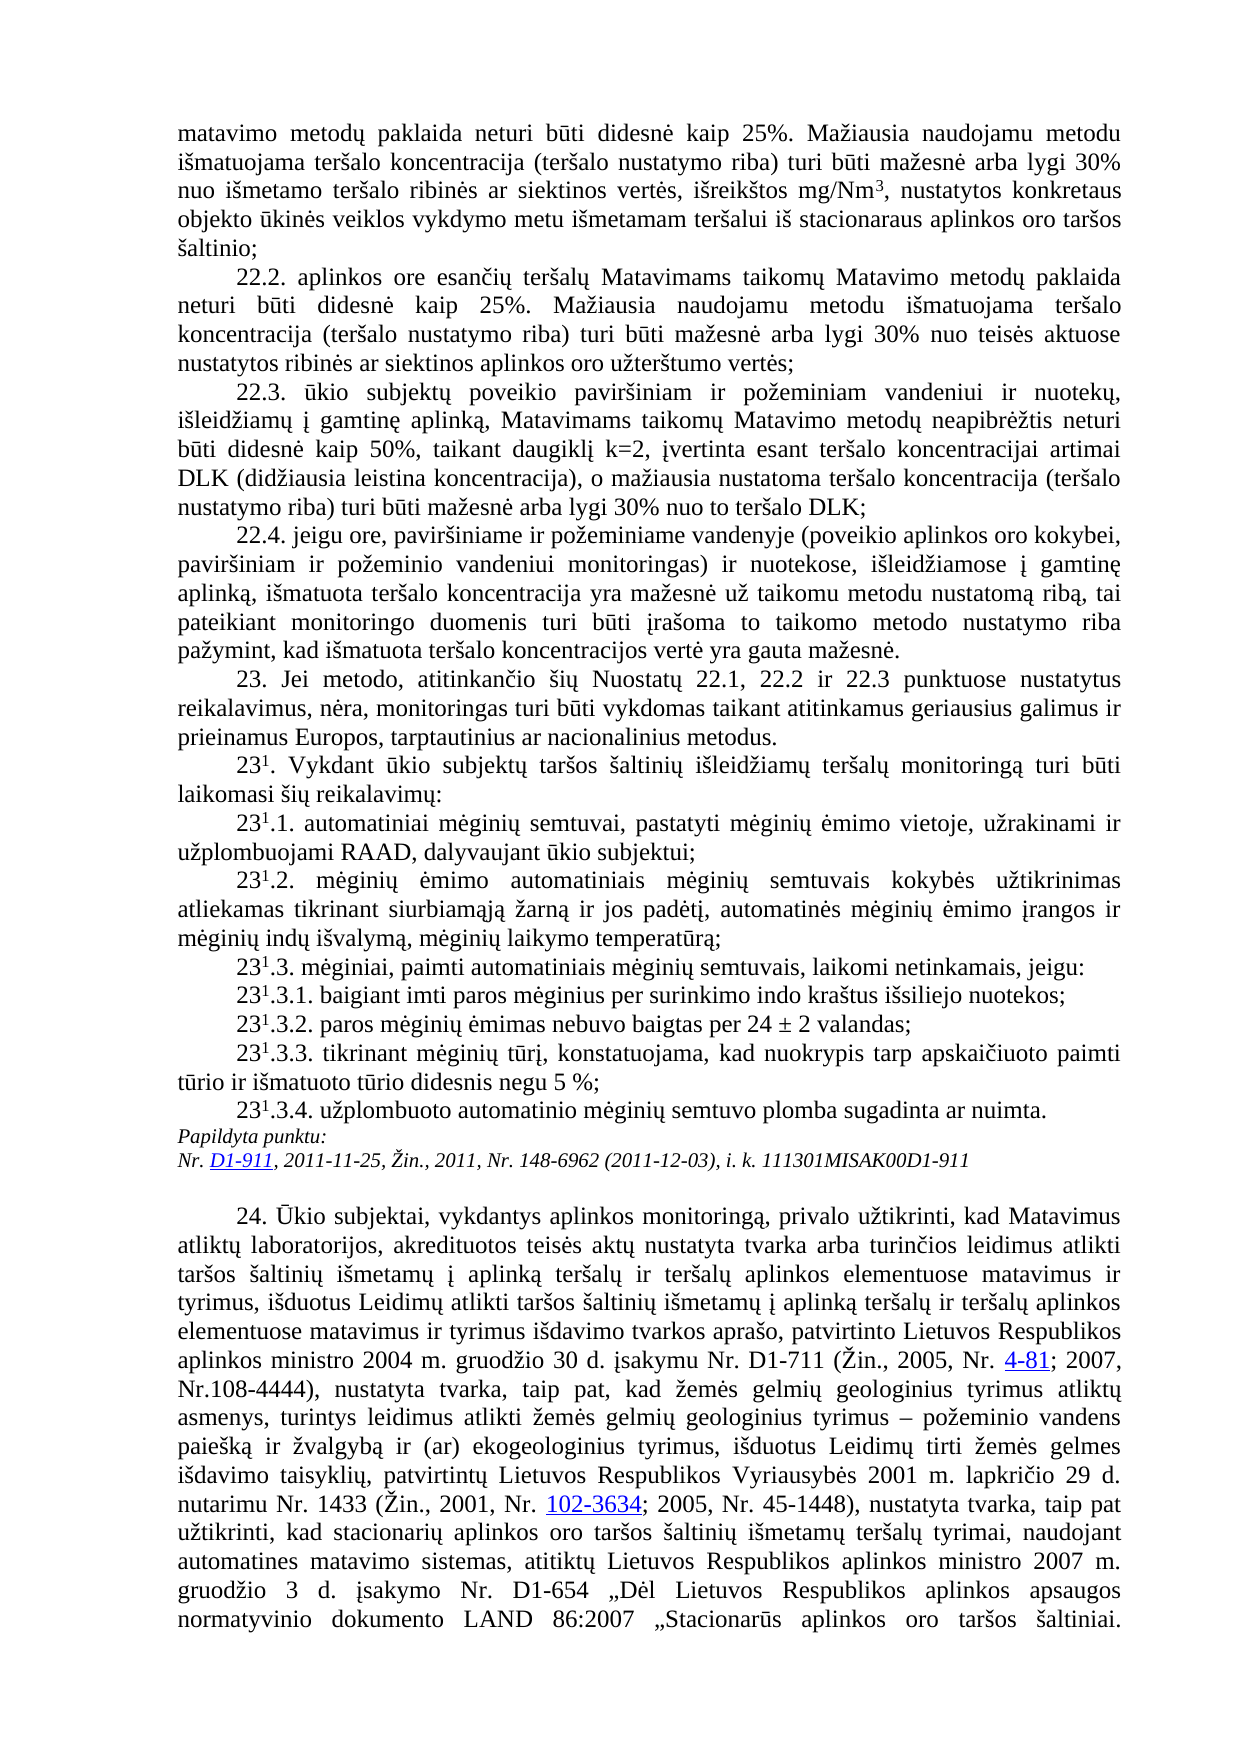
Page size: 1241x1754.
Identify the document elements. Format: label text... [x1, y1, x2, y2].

text Nr. D1-911, 2011-11-25, Žin., 2011, Nr. 148-6962 (2011-12-03), i. k. 111301MISAK00D1-911 [177, 1148, 1122, 1172]
text 231.3. mėginiai, paimti automatiniais mėginių semtuvais, laikomi netinkamais, jeigu: [177, 952, 1122, 981]
text 22.4. jeigu ore, paviršiniame ir požeminiame vandenyje (poveikio aplinkos oro kokybei, paviršiniam ir požeminio vandeniui monitoringas) ir nuotekose, išleidžiamose į gamtinę aplinką, išmatuota teršalo koncentracija yra mažesnė už taikomu metodu nustatomą ribą, tai pateikiant monitoringo duomenis turi būti įrašoma to taikomo metodo nustatymo riba pažymint, kad išmatuota teršalo koncentracijos vertė yra gauta mažesnė. [177, 521, 1122, 664]
text matavimo metodų paklaida neturi būti didesnė kaip 25%. Mažiausia naudojamu metodu išmatuojama teršalo koncentracija (teršalo nustatymo riba) turi būti mažesnė arba lygi 30% nuo išmetamo teršalo ribinės ar siektinos vertės, išreikštos mg/Nm3, nustatytos konkretaus objekto ūkinės veiklos vykdymo metu išmetamam teršalui iš stacionaraus aplinkos oro taršos šaltinio; [177, 118, 1122, 262]
text 231.3.2. paros mėginių ėmimas nebuvo baigtas per 24 ± 2 valandas; [177, 1009, 1122, 1038]
text Papildyta punktu: [177, 1124, 1122, 1148]
text 231.2. mėginių ėmimo automatiniais mėginių semtuvais kokybės užtikrinimas atliekamas tikrinant siurbiamąją žarną ir jos padėtį, automatinės mėginių ėmimo įrangos ir mėginių indų išvalymą, mėginių laikymo temperatūrą; [177, 866, 1122, 952]
text 231.3.1. baigiant imti paros mėginius per surinkimo indo kraštus išsiliejo nuotekos; [177, 981, 1122, 1009]
text 24. Ūkio subjektai, vykdantys aplinkos monitoringą, privalo užtikrinti, kad Matavimus atliktų laboratorijos, akredituotos teisės aktų nustatyta tvarka arba turinčios leidimus atlikti taršos šaltinių išmetamų į aplinką teršalų ir teršalų aplinkos elementuose matavimus ir tyrimus, išduotus Leidimų atlikti taršos šaltinių išmetamų į aplinką teršalų ir teršalų aplinkos elementuose matavimus ir tyrimus išdavimo tvarkos aprašo, patvirtinto Lietuvos Respublikos aplinkos ministro 2004 m. gruodžio 30 d. įsakymu Nr. D1-711 (Žin., 2005, Nr. 4-81; 2007, Nr.108-4444), nustatyta tvarka, taip pat, kad žemės gelmių geologinius tyrimus atliktų asmenys, turintys leidimus atlikti žemės gelmių geologinius tyrimus – požeminio vandens paiešką ir žvalgybą ir (ar) ekogeologinius tyrimus, išduotus Leidimų tirti žemės gelmes išdavimo taisyklių, patvirtintų Lietuvos Respublikos Vyriausybės 2001 m. lapkričio 29 d. nutarimu Nr. 1433 (Žin., 2001, Nr. 102-3634; 2005, Nr. 45-1448), nustatyta tvarka, taip pat užtikrinti, kad stacionarių aplinkos oro taršos šaltinių išmetamų teršalų tyrimai, naudojant automatines matavimo sistemas, atitiktų Lietuvos Respublikos aplinkos ministro 2007 m. gruodžio 3 d. įsakymo Nr. D1-654 „Dėl Lietuvos Respublikos aplinkos apsaugos normatyvinio dokumento LAND 86:2007 „Stacionarūs aplinkos oro taršos šaltiniai. [177, 1201, 1122, 1632]
text 231.3.4. užplombuoto automatinio mėginių semtuvo plomba sugadinta ar nuimta. [177, 1096, 1122, 1124]
text 231.1. automatiniai mėginių semtuvai, pastatyti mėginių ėmimo vietoje, užrakinami ir užplombuojami RAAD, dalyvaujant ūkio subjektui; [177, 808, 1122, 866]
text 231.3.3. tikrinant mėginių tūrį, konstatuojama, kad nuokrypis tarp apskaičiuoto paimti tūrio ir išmatuoto tūrio didesnis negu 5 %; [177, 1038, 1122, 1096]
text 22.2. aplinkos ore esančių teršalų Matavimams taikomų Matavimo metodų paklaida neturi būti didesnė kaip 25%. Mažiausia naudojamu metodu išmatuojama teršalo koncentracija (teršalo nustatymo riba) turi būti mažesnė arba lygi 30% nuo teisės aktuose nustatytos ribinės ar siektinos aplinkos oro užterštumo vertės; [177, 262, 1122, 377]
text 23. Jei metodo, atitinkančio šių Nuostatų 22.1, 22.2 ir 22.3 punktuose nustatytus reikalavimus, nėra, monitoringas turi būti vykdomas taikant atitinkamus geriausius galimus ir prieinamus Europos, tarptautinius ar nacionalinius metodus. [177, 664, 1122, 751]
text 231. Vykdant ūkio subjektų taršos šaltinių išleidžiamų teršalų monitoringą turi būti laikomasi šių reikalavimų: [177, 751, 1122, 808]
text 22.3. ūkio subjektų poveikio paviršiniam ir požeminiam vandeniui ir nuotekų, išleidžiamų į gamtinę aplinką, Matavimams taikomų Matavimo metodų neapibrėžtis neturi būti didesnė kaip 50%, taikant daugiklį k=2, įvertinta esant teršalo koncentracijai artimai DLK (didžiausia leistina koncentracija), o mažiausia nustatoma teršalo koncentracija (teršalo nustatymo riba) turi būti mažesnė arba lygi 30% nuo to teršalo DLK; [177, 377, 1122, 521]
